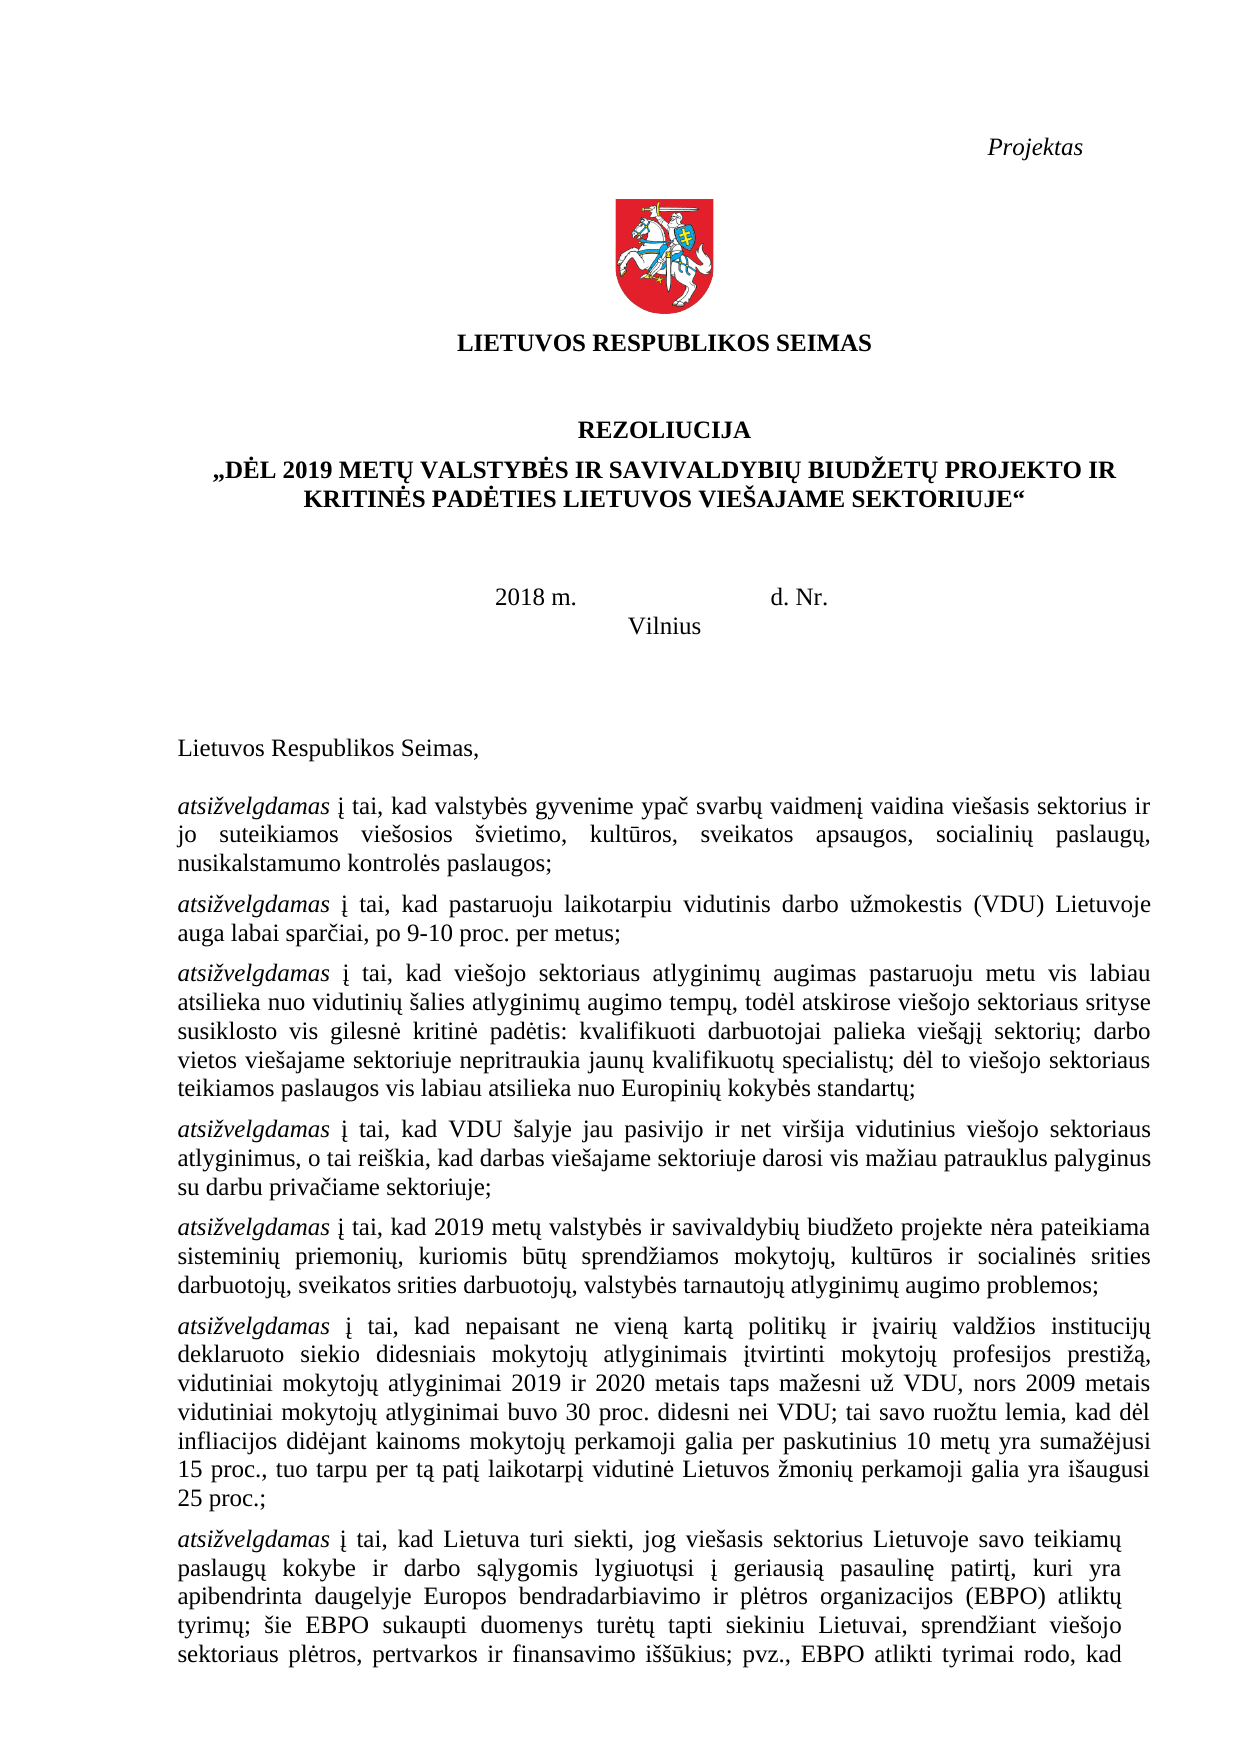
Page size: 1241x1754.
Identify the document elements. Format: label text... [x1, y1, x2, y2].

text atsižvelgdamas į tai, kad valstybės gyvenime ypač svarbų vaidmenį vaidina viešasis sektorius ir jo suteikiamos viešosios švietimo, kultūros, sveikatos apsaugos, socialinių paslaugų, nusikalstamumo kontrolės paslaugos; [177, 791, 1152, 877]
text atsižvelgdamas į tai, kad viešojo sektoriaus atlyginimų augimas pastaruoju metu vis labiau atsilieka nuo vidutinių šalies atlyginimų augimo tempų, todėl atskirose viešojo sektoriaus srityse susiklosto vis gilesnė kritinė padėtis: kvalifikuoti darbuotojai palieka viešąjį sektorių; darbo vietos viešajame sektoriuje nepritraukia jaunų kvalifikuotų specialistų; dėl to viešojo sektoriaus teikiamos paslaugos vis labiau atsilieka nuo Europinių kokybės standartų; [177, 958, 1152, 1102]
text Vilnius [177, 611, 1152, 640]
text atsižvelgdamas į tai, kad 2019 metų valstybės ir savivaldybių biudžeto projekte nėra pateikiama sisteminių priemonių, kuriomis būtų sprendžiamos mokytojų, kultūros ir socialinės srities darbuotojų, sveikatos srities darbuotojų, valstybės tarnautojų atlyginimų augimo problemos; [177, 1212, 1152, 1299]
text Lietuvos Respublikos Seimas, [177, 733, 1152, 762]
text atsižvelgdamas į tai, kad VDU šalyje jau pasivijo ir net viršija vidutinius viešojo sektoriaus atlyginimus, o tai reiškia, kad darbas viešajame sektoriuje darosi vis mažiau patrauklus palyginus su darbu privačiame sektoriuje; [177, 1114, 1152, 1201]
text Projektas [987, 132, 1152, 161]
text atsižvelgdamas į tai, kad Lietuva turi siekti, jog viešasis sektorius Lietuvoje savo teikiamų paslaugų kokybe ir darbo sąlygomis lygiuotųsi į geriausią pasaulinę patirtį, kuri yra apibendrinta daugelyje Europos bendradarbiavimo ir plėtros organizacijos (EBPO) atliktų tyrimų; šie EBPO sukaupti duomenys turėtų tapti siekiniu Lietuvai, sprendžiant viešojo sektoriaus plėtros, pertvarkos ir finansavimo iššūkius; pvz., EBPO atlikti tyrimai rodo, kad [177, 1524, 1122, 1668]
text LIETUVOS RESPUBLIKOS SEIMAS [177, 328, 1152, 357]
text 2018 m. d. Nr. [177, 582, 1152, 611]
text atsižvelgdamas į tai, kad pastaruoju laikotarpiu vidutinis darbo užmokestis (VDU) Lietuvoje auga labai sparčiai, po 9-10 proc. per metus; [177, 889, 1152, 947]
text REZOLIUCIJA [177, 415, 1152, 443]
text „DĖL 2019 METŲ VALSTYBĖS IR SAVIVALDYBIŲ BIUDŽETŲ PROJEKTO IR KRITINĖS PADĖTIES LIETUVOS VIEŠAJAME SEKTORIUJE“ [177, 455, 1152, 513]
text atsižvelgdamas į tai, kad nepaisant ne vieną kartą politikų ir įvairių valdžios institucijų deklaruoto siekio didesniais mokytojų atlyginimais įtvirtinti mokytojų profesijos prestižą, vidutiniai mokytojų atlyginimai 2019 ir 2020 metais taps mažesni už VDU, nors 2009 metais vidutiniai mokytojų atlyginimai buvo 30 proc. didesni nei VDU; tai savo ruožtu lemia, kad dėl infliacijos didėjant kainoms mokytojų perkamoji galia per paskutinius 10 metų yra sumažėjusi 15 proc., tuo tarpu per tą patį laikotarpį vidutinė Lietuvos žmonių perkamoji galia yra išaugusi 25 proc.; [177, 1311, 1152, 1512]
